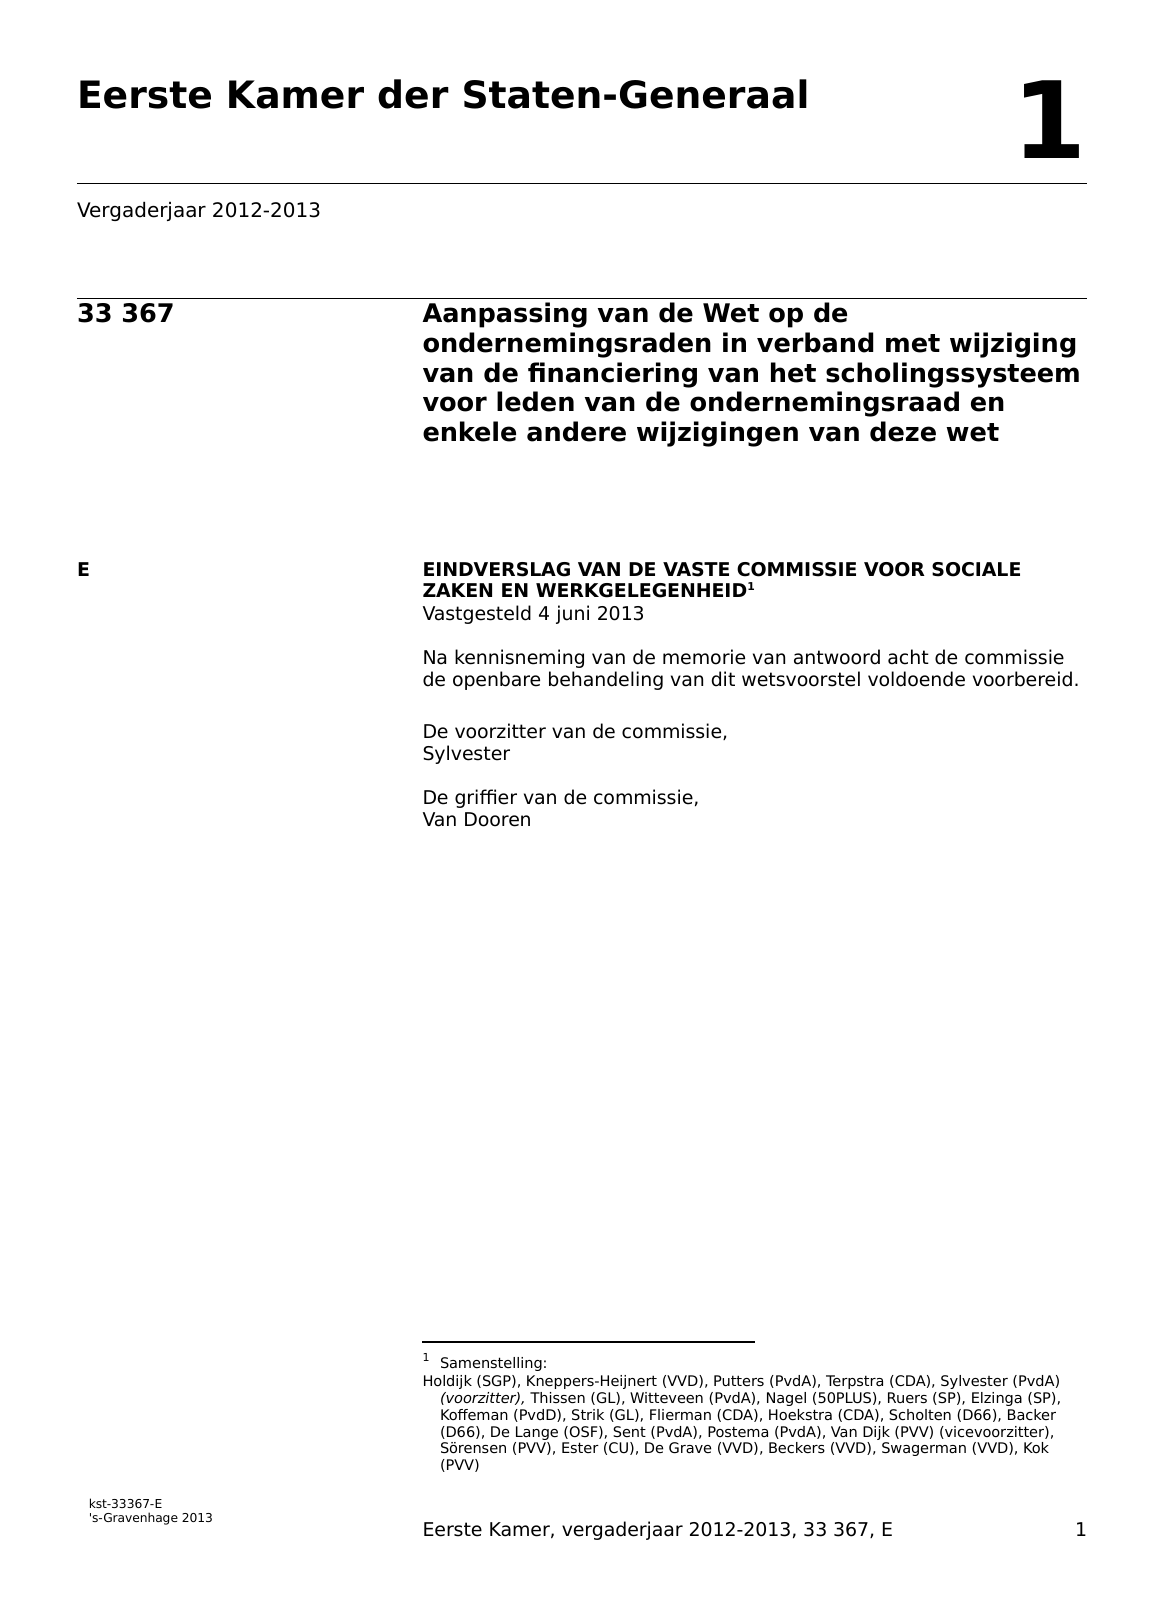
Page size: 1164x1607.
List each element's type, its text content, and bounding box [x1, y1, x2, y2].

text Vastgesteld 4 juni 2013 [422, 602, 1087, 624]
text Na kennisneming van de memorie van antwoord acht de commissie de openbare behandeling van dit wetsvoorstel voldoende voorbereid. [422, 647, 1087, 691]
subtitle 33 367 Aanpassing van de Wet op de ondernemingsraden in verband met wijziging van de financiering van het scholingssysteem voor leden van de ondernemingsraad en enkele andere wijzigingen van deze wet [77, 299, 1087, 447]
text Samenstelling: [422, 1351, 1087, 1373]
text 's-Gravenhage 2013 [88, 1511, 323, 1525]
text De griffier van de commissie, Van Dooren [422, 787, 1087, 831]
text kst-33367-E [88, 1497, 323, 1511]
text De voorzitter van de commissie, Sylvester [422, 721, 1087, 764]
table_header Eerste Kamer der Staten-Generaal [77, 59, 886, 183]
table_header 1 [886, 59, 1087, 183]
text Holdijk (SGP), Kneppers-Heijnert (VVD), Putters (PvdA), Terpstra (CDA), Sylvester (PvdA) (voorzitter), Thissen (GL), Witteveen (PvdA), Nagel (50PLUS), Ruers (SP), Elzinga (SP), Koffeman (PvdD), Strik (GL), Flierman (CDA), Hoekstra (CDA), Scholten (D66), Backer (D66), De Lange (OSF), Sent (PvdA), Postema (PvdA), Van Dijk (PVV) (vicevoorzitter), Sörensen (PVV), Ester (CU), De Grave (VVD), Beckers (VVD), Swagerman (VVD), Kok (PVV) [422, 1373, 1087, 1474]
table_cell Vergaderjaar 2012-2013 [77, 184, 1087, 298]
subtitle E EINDVERSLAG VAN DE VASTE COMMISSIE VOOR SOCIALE ZAKEN EN WERKGELEGENHEID [77, 558, 1087, 602]
